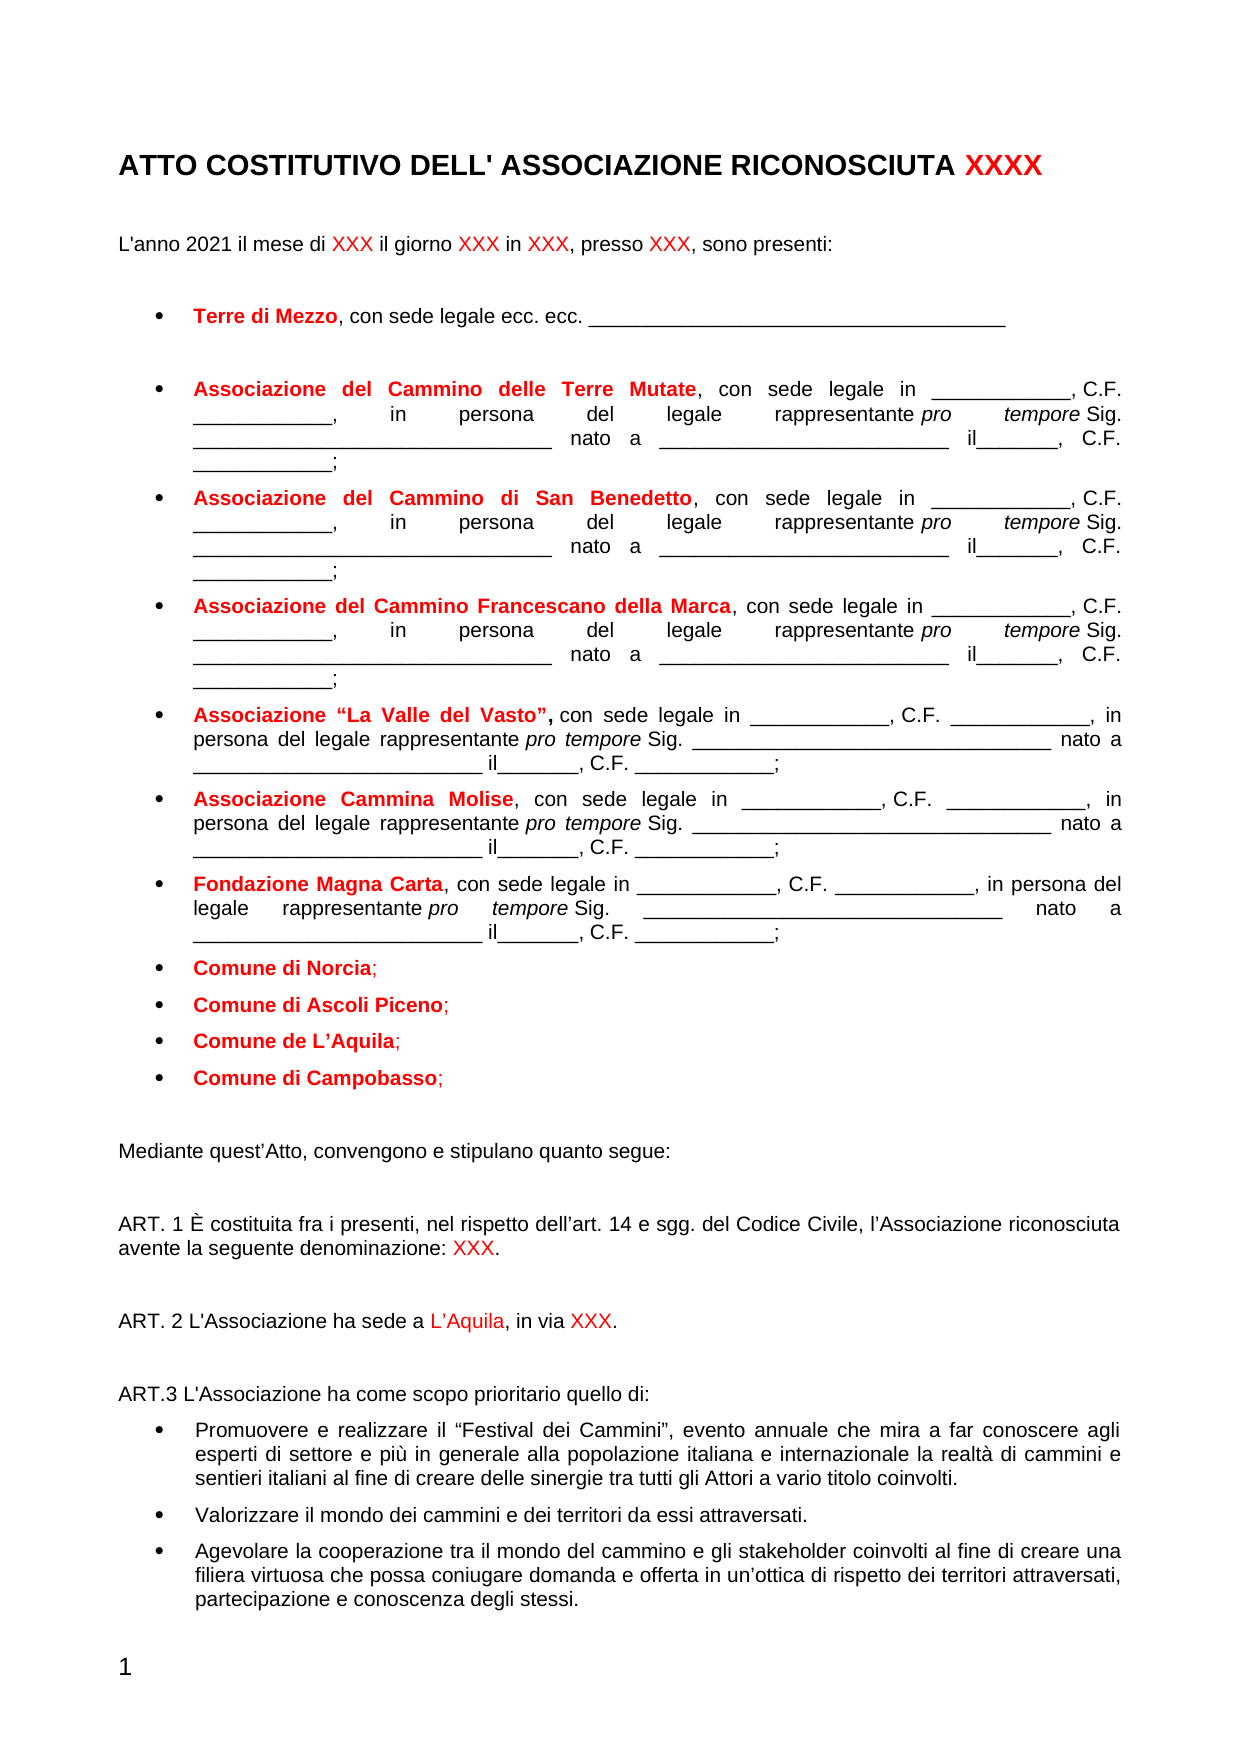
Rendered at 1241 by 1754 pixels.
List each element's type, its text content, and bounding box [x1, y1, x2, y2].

list Associazione Cammina Molise, con sede legale in ____________, C.F. ____________, in persona del legale rappresentante pro tempore Sig. _______________________________ nato a _________________________ il_______, C.F. ____________; [156, 787, 1122, 859]
list Fondazione Magna Carta, con sede legale in ____________, C.F. ____________, in persona del legale rappresentante pro tempore Sig. _______________________________ nato a _________________________ il_______, C.F. ____________; [156, 872, 1122, 943]
text Mediante quest’Atto, convengono e stipulano quanto segue: [118, 1139, 1122, 1163]
list Valorizzare il mondo dei cammini e dei territori da essi attraversati. [156, 1502, 1122, 1526]
list Associazione del Cammino delle Terre Mutate, con sede legale in ____________, C.F. ____________, in persona del legale rappresentante pro tempore Sig. _______________________________ nato a _________________________ il_______, C.F. ____________; [156, 377, 1122, 473]
list Comune de L’Aquila; [156, 1029, 1122, 1053]
list Associazione del Cammino Francescano della Marca, con sede legale in ____________, C.F. ____________, in persona del legale rappresentante pro tempore Sig. _______________________________ nato a _________________________ il_______, C.F. ____________; [156, 594, 1122, 690]
list Associazione del Cammino di San Benedetto, con sede legale in ____________, C.F. ____________, in persona del legale rappresentante pro tempore Sig. _______________________________ nato a _________________________ il_______, C.F. ____________; [156, 486, 1122, 582]
list Agevolare la cooperazione tra il mondo del cammino e gli stakeholder coinvolti al fine di creare una filiera virtuosa che possa coniugare domanda e offerta in un’ottica di rispetto dei territori attraversati, partecipazione e conoscenza degli stessi. [156, 1539, 1122, 1611]
list Comune di Ascoli Piceno; [156, 993, 1122, 1017]
text ART.3 L'Associazione ha come scopo prioritario quello di: [118, 1381, 1122, 1405]
list Comune di Campobasso; [156, 1066, 1122, 1090]
list Terre di Mezzo, con sede legale ecc. ecc. ____________________________________ [156, 304, 1122, 328]
text ART. 1 È costituita fra i presenti, nel rispetto dell’art. 14 e sgg. del Codice Civile, l’Associazione riconosciuta avente la seguente denominazione: XXX. [118, 1212, 1122, 1259]
list Associazione “La Valle del Vasto”, con sede legale in ____________, C.F. ____________, in persona del legale rappresentante pro tempore Sig. _______________________________ nato a _________________________ il_______, C.F. ____________; [156, 703, 1122, 774]
text ART. 2 L'Associazione ha sede a L’Aquila, in via XXX. [118, 1308, 1122, 1332]
text ATTO COSTITUTIVO DELL' ASSOCIAZIONE RICONOSCIUTA XXXX [118, 148, 1122, 181]
text L'anno 2021 il mese di XXX il giorno XXX in XXX, presso XXX, sono presenti: [118, 231, 1122, 255]
list Comune di Norcia; [156, 956, 1122, 980]
list Promuovere e realizzare il “Festival dei Cammini”, evento annuale che mira a far conoscere agli esperti di settore e più in generale alla popolazione italiana e internazionale la realtà di cammini e sentieri italiani al fine di creare delle sinergie tra tutti gli Attori a vario titolo coinvolti. [156, 1418, 1122, 1490]
